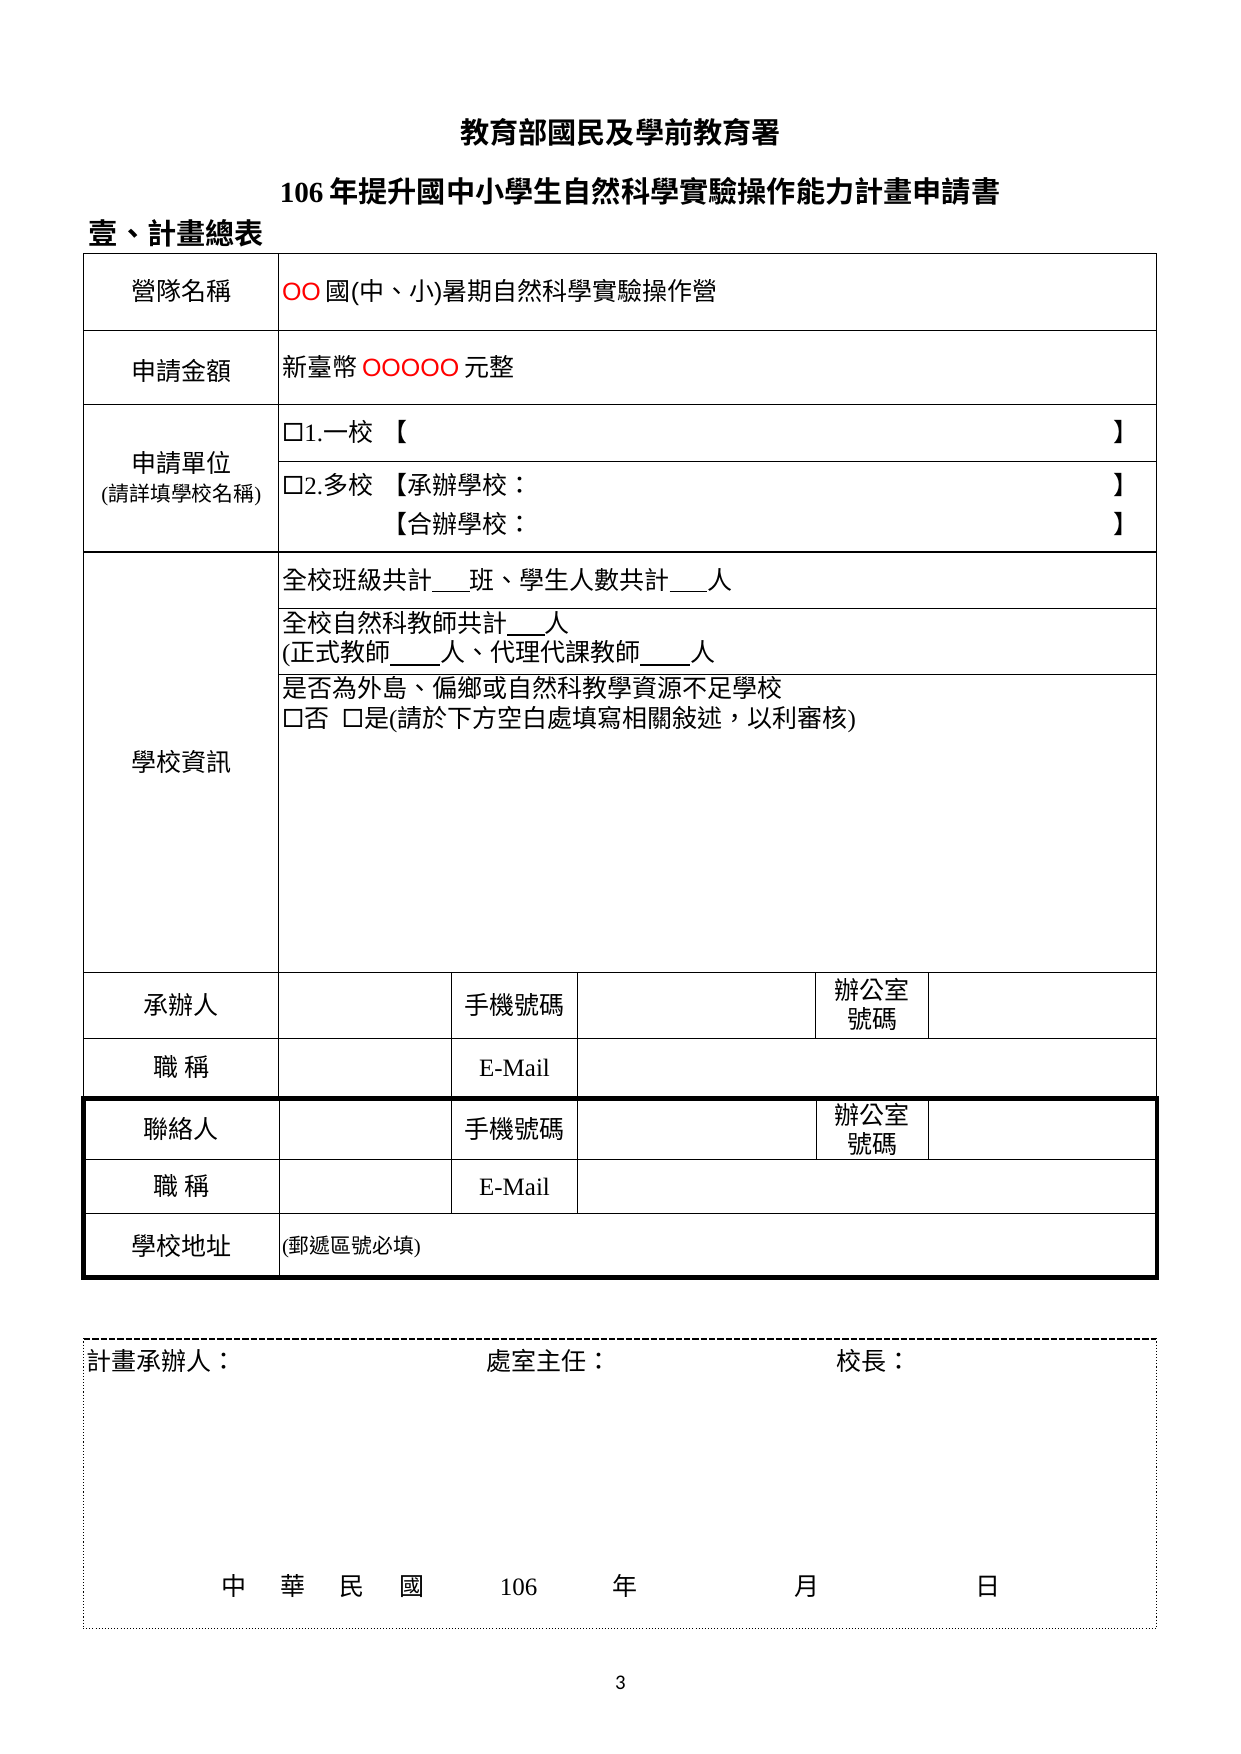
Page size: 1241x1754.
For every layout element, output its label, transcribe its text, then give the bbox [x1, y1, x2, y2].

table_cell 全校班級共計 班、學生人數共計 人 [279, 553, 1156, 608]
table_cell [929, 973, 1156, 1037]
text 106年提升國中小學生自然科學實驗操作能力計畫申請書 [89, 168, 1191, 211]
text 教育部國民及學前教育署 [89, 93, 1152, 168]
table_header OO國(中、小)暑期自然科學實驗操作營 [279, 254, 1156, 330]
table_cell 手機號碼 [452, 1101, 577, 1159]
table_cell E-Mail [452, 1039, 577, 1096]
table_cell (郵遞區號必填) [280, 1214, 1155, 1275]
table_cell 2.多校 【承辦學校： 】 【合辦學校： 】 [279, 462, 1156, 551]
table_cell [280, 1101, 451, 1159]
table_cell 學校地址 [86, 1214, 279, 1275]
table_cell 聯絡人 [86, 1101, 279, 1159]
table_cell [578, 1039, 1156, 1096]
table_cell [929, 1101, 1155, 1159]
table_cell 是否為外島、偏鄉或自然科教學資源不足學校 否 是(請於下方空白處填寫相關敍述，以利審核) [279, 675, 1156, 972]
table_cell [279, 973, 451, 1037]
table_cell 職 稱 [86, 1160, 279, 1213]
table_cell 手機號碼 [452, 973, 577, 1037]
table_cell [84, 1280, 734, 1338]
table_cell E-Mail [452, 1160, 577, 1213]
table_cell 計畫承辦人： 處室主任： 校長： 中華民國 106 年 月 日 [84, 1338, 1157, 1628]
table_cell [735, 1280, 839, 1338]
table_header 營隊名稱 [84, 254, 278, 330]
table_cell [279, 1039, 451, 1096]
table_cell [839, 1280, 1157, 1338]
table_cell 學校資訊 [84, 553, 278, 972]
table_cell [280, 1160, 451, 1213]
table_cell 辦公室 號碼 [817, 1101, 928, 1159]
table_cell 全校自然科教師共計 人 (正式教師 人、代理代課教師 人 [279, 609, 1156, 673]
table_cell 1.一校 【 】 [279, 405, 1156, 461]
table_cell 辦公室 號碼 [816, 973, 928, 1037]
table_cell [578, 1160, 1155, 1213]
table_cell 新臺幣OOOOO元整 [279, 331, 1156, 404]
table_cell [578, 973, 815, 1037]
table_cell 申請金額 [84, 331, 278, 404]
text 壹、計畫總表 [89, 211, 1152, 253]
table_cell [578, 1101, 816, 1159]
table_cell 承辦人 [84, 973, 278, 1037]
table_cell 申請單位 (請詳填學校名稱) [84, 405, 278, 551]
table_cell 職 稱 [84, 1039, 278, 1096]
